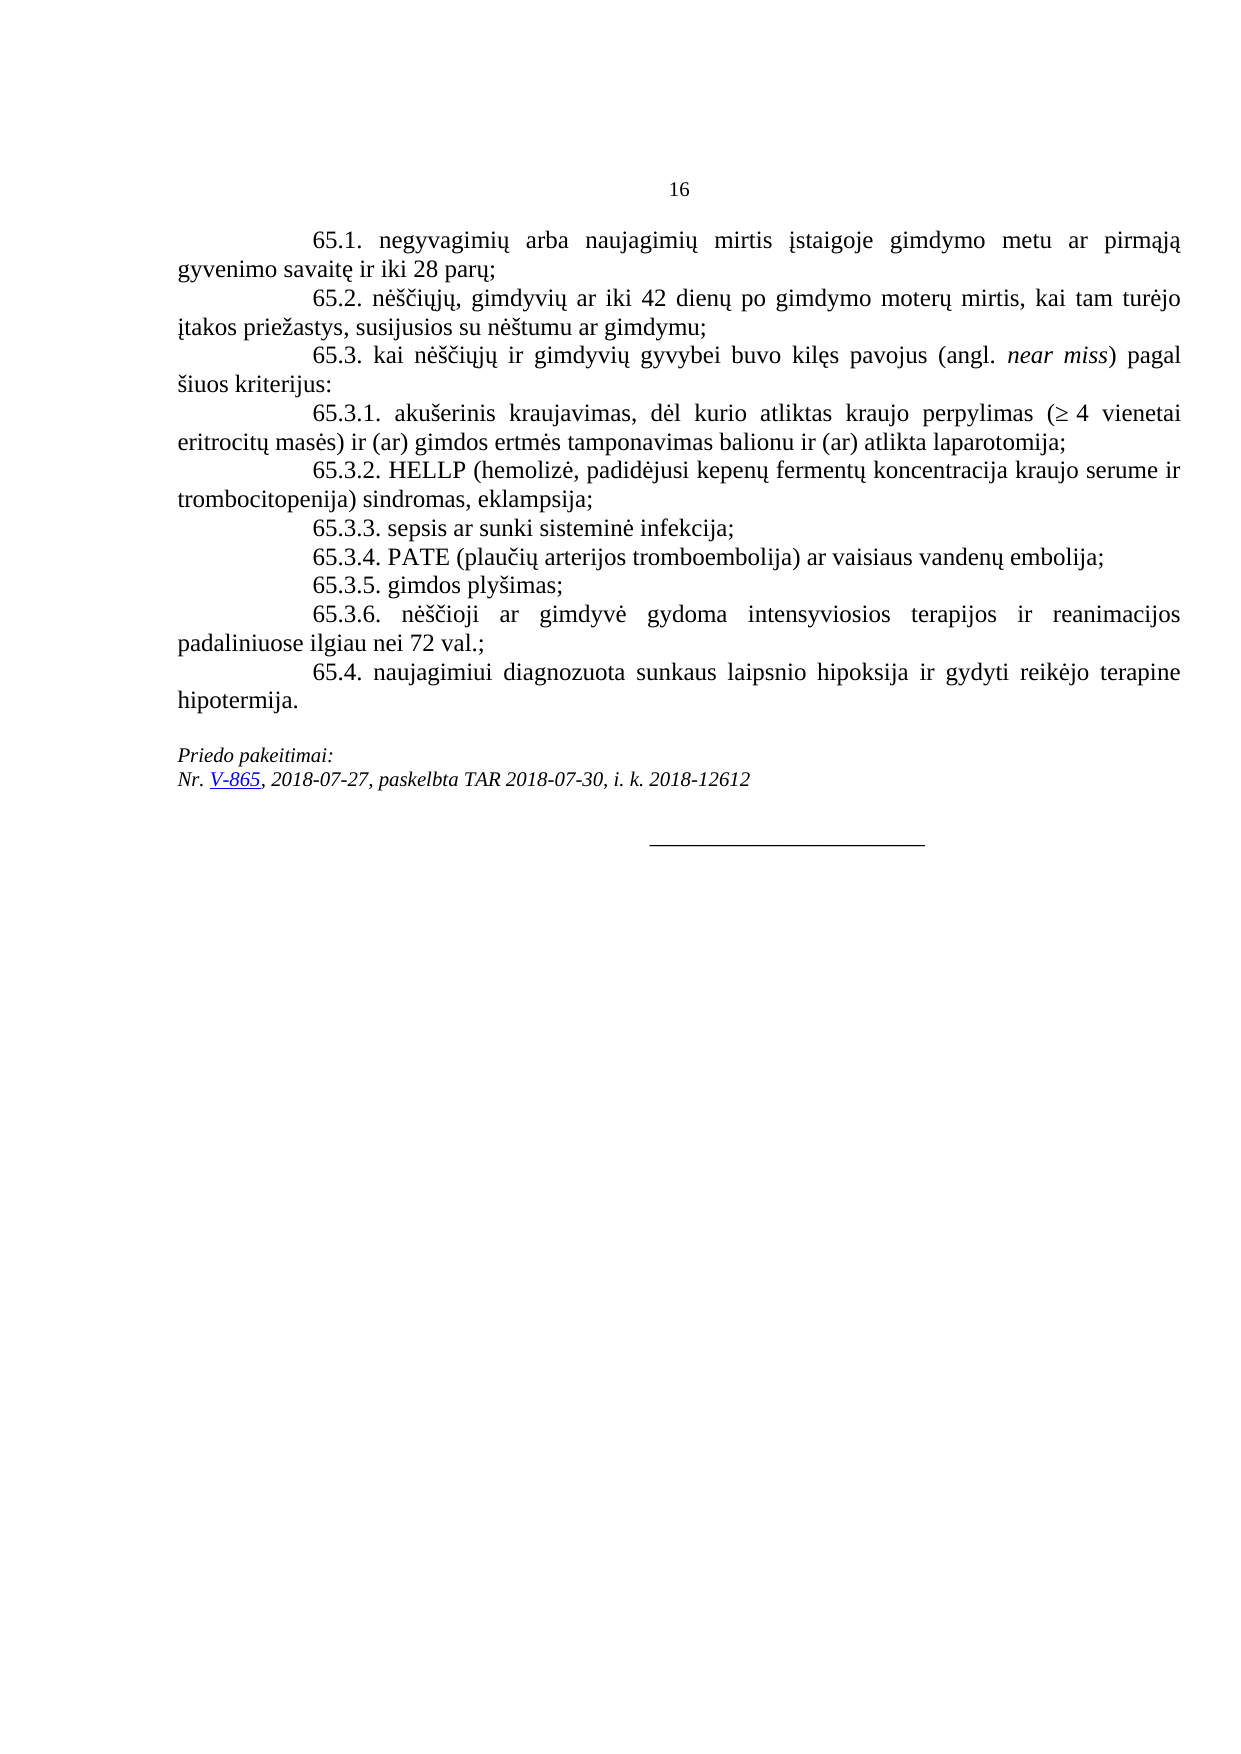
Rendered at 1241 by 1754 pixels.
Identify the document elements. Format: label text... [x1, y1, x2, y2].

text 65.2. nėščiųjų, gimdyvių ar iki 42 dienų po gimdymo moterų mirtis, kai tam turėjo įtakos priežastys, susijusios su nėštumu ar gimdymu; [177, 283, 1181, 340]
text 65.4. naujagimiui diagnozuota sunkaus laipsnio hipoksija ir gydyti reikėjo terapine hipotermija. [177, 657, 1181, 714]
text Nr. V-865, 2018-07-27, paskelbta TAR 2018-07-30, i. k. 2018-12612 [177, 767, 1181, 791]
text 65.3.6. nėščioji ar gimdyvė gydoma intensyviosios terapijos ir reanimacijos padaliniuose ilgiau nei 72 val.; [177, 599, 1181, 657]
text ______________________ [649, 820, 1181, 848]
text 65.3.5. gimdos plyšimas; [177, 570, 1181, 599]
text 65.1. negyvagimių arba naujagimių mirtis įstaigoje gimdymo metu ar pirmąją gyvenimo savaitę ir iki 28 parų; [177, 225, 1181, 283]
text 65.3. kai nėščiųjų ir gimdyvių gyvybei buvo kilęs pavojus (angl. near miss) pagal šiuos kriterijus: [177, 340, 1181, 398]
text Priedo pakeitimai: [177, 743, 1181, 767]
text 65.3.1. akušerinis kraujavimas, dėl kurio atliktas kraujo perpylimas (≥ 4 vienetai eritrocitų masės) ir (ar) gimdos ertmės tamponavimas balionu ir (ar) atlikta laparotomija; [177, 398, 1181, 455]
text 65.3.2. HELLP (hemolizė, padidėjusi kepenų fermentų koncentracija kraujo serume ir trombocitopenija) sindromas, eklampsija; [177, 455, 1181, 513]
text 65.3.4. PATE (plaučių arterijos tromboembolija) ar vaisiaus vandenų embolija; [177, 542, 1181, 570]
text 65.3.3. sepsis ar sunki sisteminė infekcija; [177, 513, 1181, 542]
